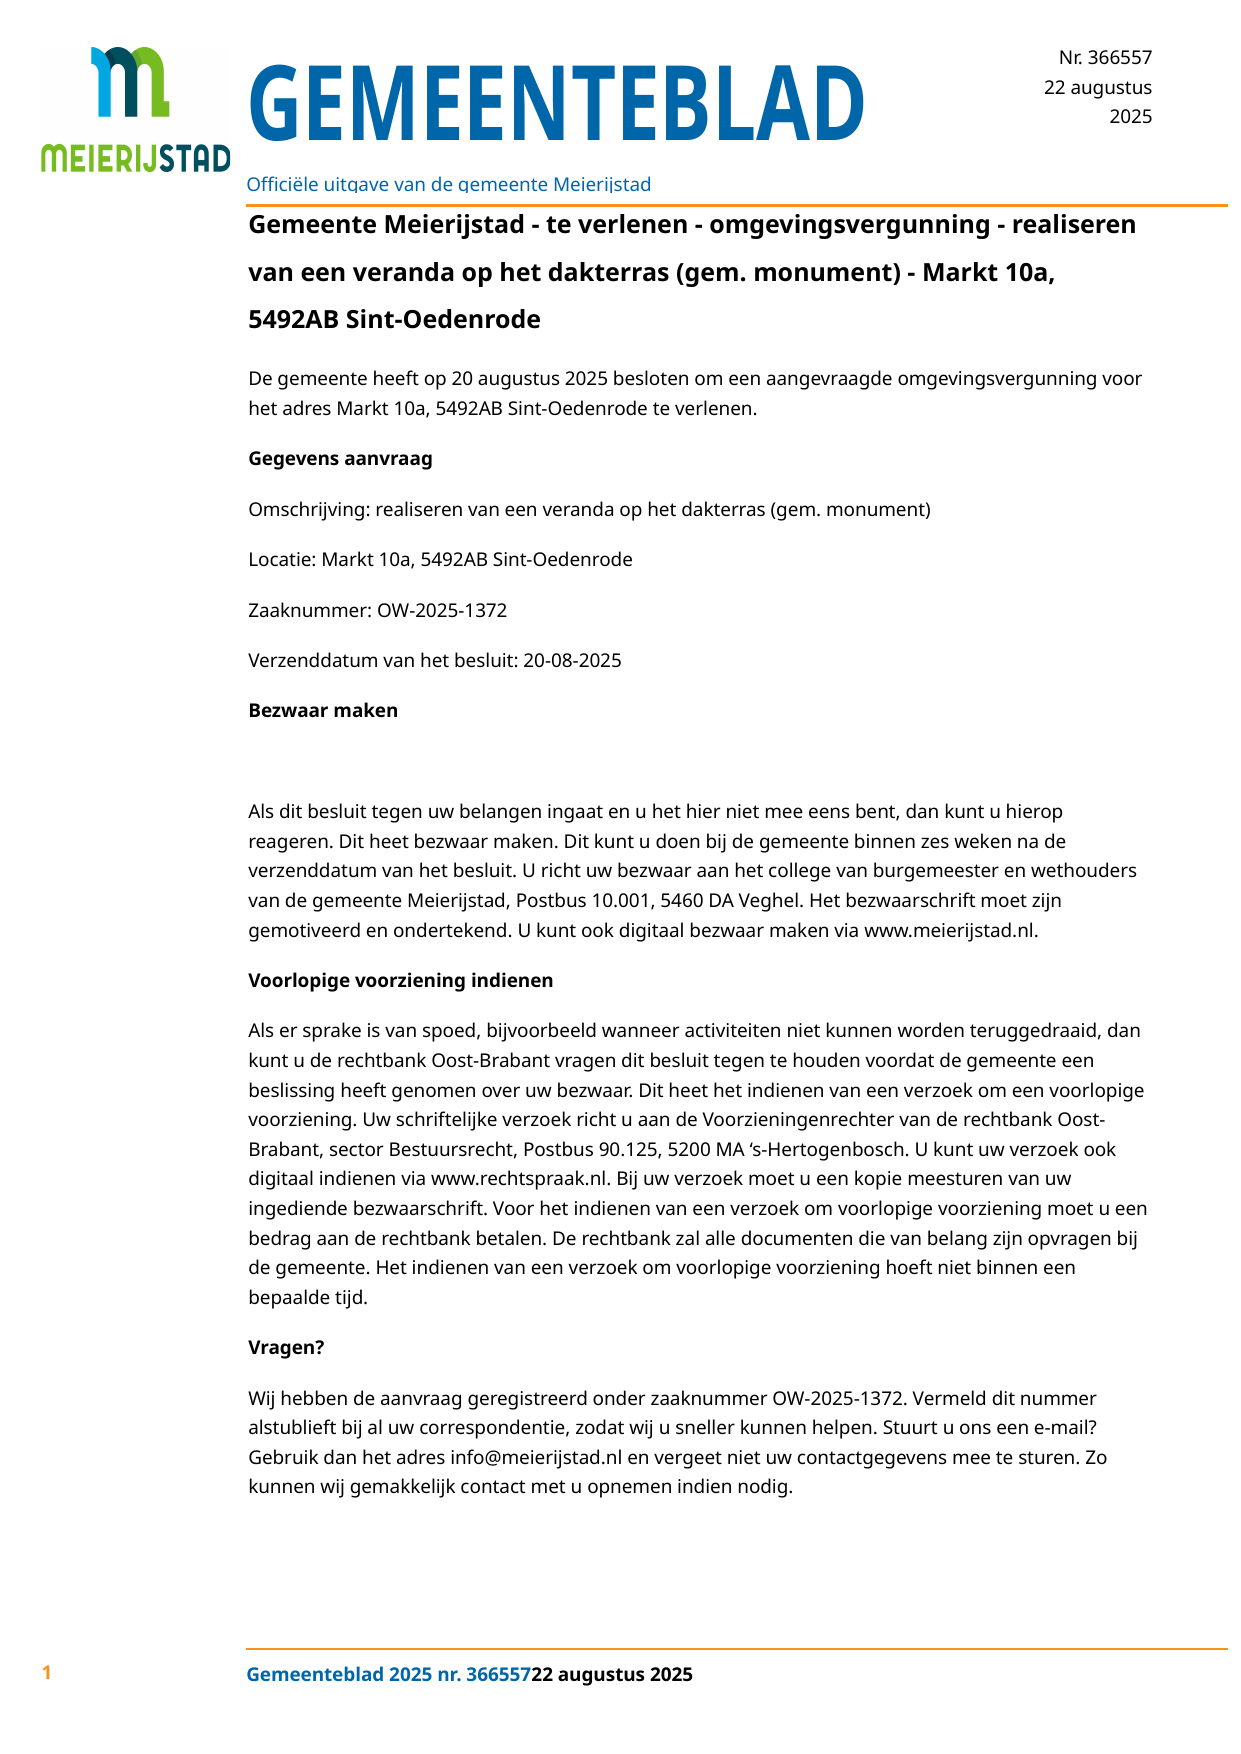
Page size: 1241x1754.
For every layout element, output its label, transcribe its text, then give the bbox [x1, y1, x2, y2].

text Gegevens aanvraag [248, 446, 1152, 471]
text Gemeente Meierijstad - te verlenen - omgevingsvergunning - realiseren van een veranda op het dakterras (gem. monument) - Markt 10a, 5492AB Sint-Oedenrode [248, 207, 1152, 336]
text Vragen? [248, 1334, 1152, 1360]
text Als dit besluit tegen uw belangen ingaat en u het hier niet mee eens bent, dan kunt u hierop reageren. Dit heet bezwaar maken. Dit kunt u doen bij de gemeente binnen zes weken na de verzenddatum van het besluit. U richt uw bezwaar aan het college van burgemeester en wethouders van de gemeente Meierijstad, Postbus 10.001, 5460 DA Veghel. Het bezwaarschrift moet zijn gemotiveerd en ondertekend. U kunt ook digitaal bezwaar maken via www.meierijstad.nl. [248, 798, 1152, 942]
text Voorlopige voorziening indienen [248, 967, 1152, 993]
text Zaaknummer: OW-2025-1372 [248, 597, 1152, 622]
text Bezwaar maken [248, 698, 1152, 723]
text Wij hebben de aanvraag geregistreerd onder zaaknummer OW-2025-1372. Vermeld dit nummer alstublieft bij al uw correspondentie, zodat wij u sneller kunnen helpen. Stuurt u ons een e-mail? Gebruik dan het adres info@meierijstad.nl en vergeet niet uw contactgegevens mee te sturen. Zo kunnen wij gemakkelijk contact met u opnemen indien nodig. [248, 1385, 1152, 1499]
text Verzenddatum van het besluit: 20-08-2025 [248, 647, 1152, 673]
picture [41, 47, 231, 172]
text Als er sprake is van spoed, bijvoorbeeld wanneer activiteiten niet kunnen worden teruggedraaid, dan kunt u de rechtbank Oost-Brabant vragen dit besluit tegen te houden voordat de gemeente een beslissing heeft genomen over uw bezwaar. Dit heet het indienen van een verzoek om een voorlopige voorziening. Uw schriftelijke verzoek richt u aan de Voorzieningenrechter van de rechtbank Oost-Brabant, sector Bestuursrecht, Postbus 90.125, 5200 MA ‘s-Hertogenbosch. U kunt uw verzoek ook digitaal indienen via www.rechtspraak.nl. Bij uw verzoek moet u een kopie meesturen van uw ingediende bezwaarschrift. Voor het indienen van een verzoek om voorlopige voorziening moet u een bedrag aan de rechtbank betalen. De rechtbank zal alle documenten die van belang zijn opvragen bij de gemeente. Het indienen van een verzoek om voorlopige voorziening hoeft niet binnen een bepaalde tijd. [248, 1018, 1152, 1309]
text De gemeente heeft op 20 augustus 2025 besloten om een aangevraagde omgevingsvergunning voor het adres Markt 10a, 5492AB Sint-Oedenrode te verlenen. [248, 366, 1152, 421]
text Omschrijving: realiseren van een veranda op het dakterras (gem. monument) [248, 496, 1152, 522]
text Locatie: Markt 10a, 5492AB Sint-Oedenrode [248, 546, 1152, 572]
